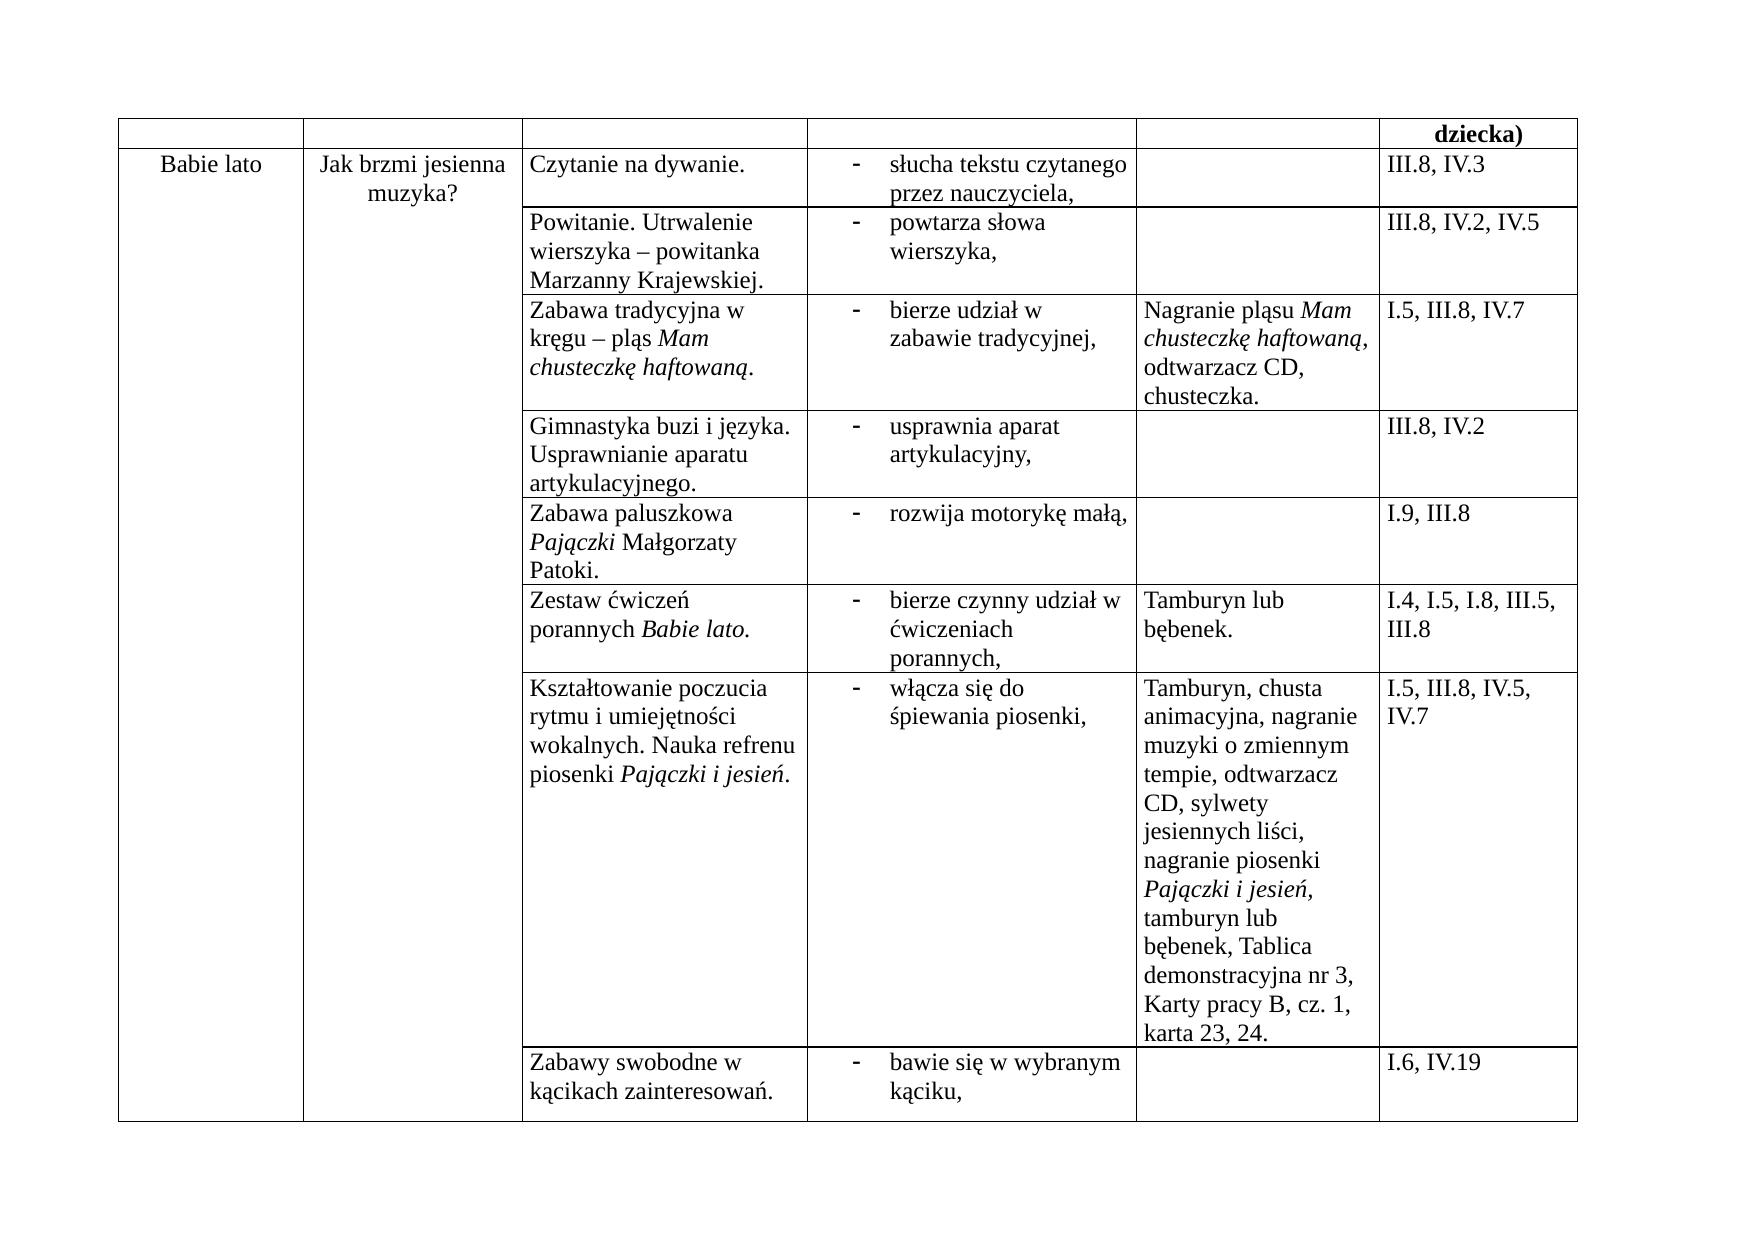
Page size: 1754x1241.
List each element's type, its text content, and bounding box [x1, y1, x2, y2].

table_cell [1137, 1048, 1379, 1121]
table_header [808, 119, 1136, 148]
table_header [119, 119, 303, 148]
table_cell Gimnastyka buzi i języka. Usprawnianie aparatu artykulacyjnego. [523, 411, 807, 497]
table_header [1137, 119, 1379, 148]
table_cell I.4, I.5, I.8, III.5, III.8 [1380, 585, 1577, 672]
table_cell Tamburyn lub bębenek. [1137, 585, 1379, 672]
table_header [523, 119, 807, 148]
table_cell słucha tekstu czytanego przez nauczyciela, [808, 149, 1136, 206]
table_cell [1137, 498, 1379, 584]
table_cell [1137, 411, 1379, 497]
table_header [304, 119, 522, 148]
table_header dziecka) [1380, 119, 1577, 148]
table_cell włącza się do śpiewania piosenki, [808, 673, 1136, 1046]
table_cell powtarza słowa wierszyka, [808, 208, 1136, 294]
table_cell bierze czynny udział w ćwiczeniach porannych, [808, 585, 1136, 672]
table_cell Zabawa tradycyjna w kręgu – pląs Mam chusteczkę haftowaną. [523, 295, 807, 410]
table_cell Babie lato [119, 149, 303, 1121]
table_cell III.8, IV.3 [1380, 149, 1577, 206]
table_cell bierze udział w zabawie tradycyjnej, [808, 295, 1136, 410]
table_cell usprawnia aparat artykulacyjny, [808, 411, 1136, 497]
table_cell Tamburyn, chusta animacyjna, nagranie muzyki o zmiennym tempie, odtwarzacz CD, sylwety jesiennych liści, nagranie piosenki Pajączki i jesień, tamburyn lub bębenek, Tablica demonstracyjna nr 3, Karty pracy B, cz. 1, karta 23, 24. [1137, 673, 1379, 1046]
table_cell I.5, III.8, IV.7 [1380, 295, 1577, 410]
table_cell Jak brzmi jesienna muzyka? [304, 149, 522, 1121]
table_cell III.8, IV.2, IV.5 [1380, 208, 1577, 294]
table_cell I.5, III.8, IV.5, IV.7 [1380, 673, 1577, 1046]
table_cell I.6, IV.19 [1380, 1048, 1577, 1121]
table_cell III.8, IV.2 [1380, 411, 1577, 497]
table_cell rozwija motorykę małą, [808, 498, 1136, 584]
table_cell Zestaw ćwiczeń porannych Babie lato. [523, 585, 807, 672]
table_cell Zabawy swobodne w kącikach zainteresowań. [523, 1048, 807, 1121]
table_cell bawie się w wybranym kąciku, [808, 1048, 1136, 1121]
table_cell Kształtowanie poczucia rytmu i umiejętności wokalnych. Nauka refrenu piosenki Pajączki i jesień. [523, 673, 807, 1046]
table_cell [1137, 208, 1379, 294]
table_cell Czytanie na dywanie. [523, 149, 807, 206]
table_cell Zabawa paluszkowa Pajączki Małgorzaty Patoki. [523, 498, 807, 584]
table_cell [1137, 149, 1379, 206]
table_cell I.9, III.8 [1380, 498, 1577, 584]
table_cell Powitanie. Utrwalenie wierszyka – powitanka Marzanny Krajewskiej. [523, 208, 807, 294]
table_cell Nagranie pląsu Mam chusteczkę haftowaną, odtwarzacz CD, chusteczka. [1137, 295, 1379, 410]
